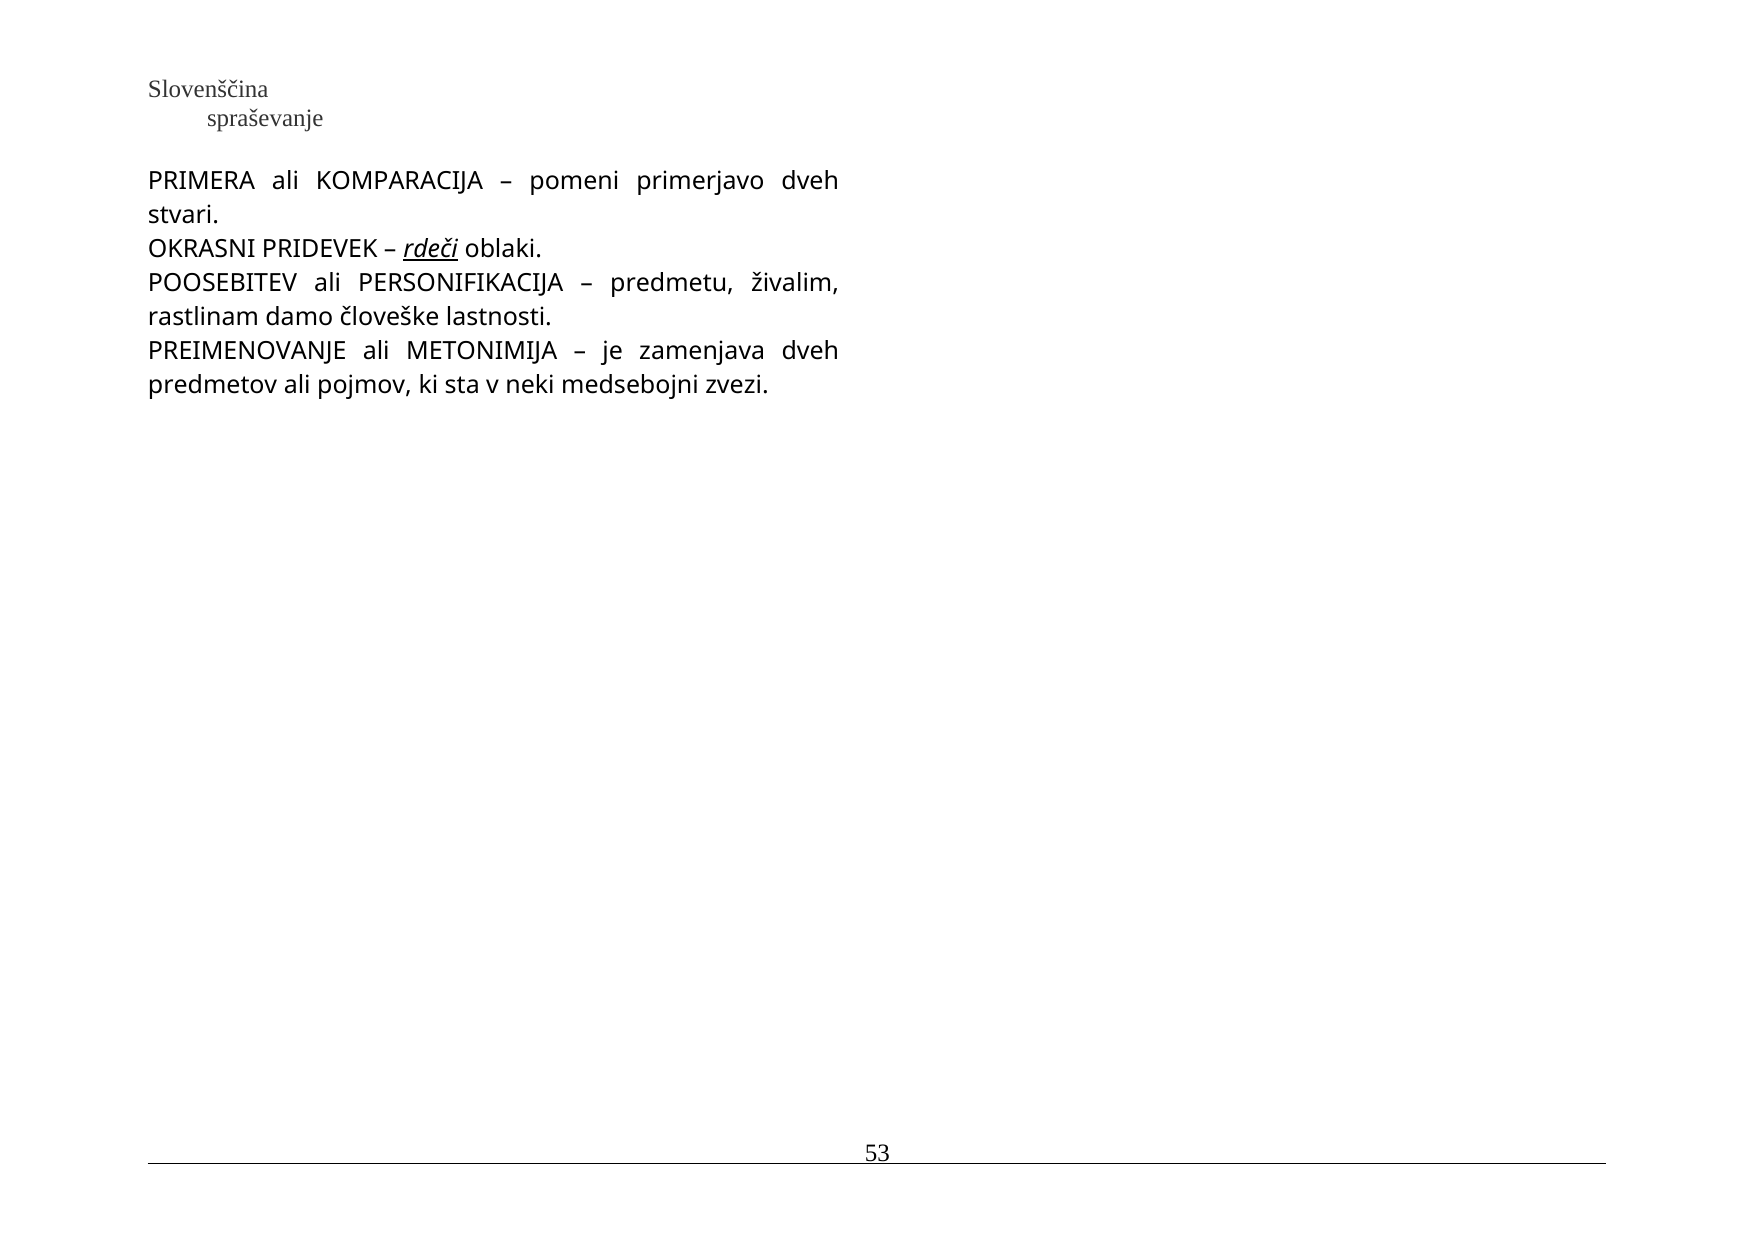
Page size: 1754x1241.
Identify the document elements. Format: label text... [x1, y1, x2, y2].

text POOSEBITEV ali PERSONIFIKACIJA – predmetu, živalim, rastlinam damo človeške lastnosti. [148, 265, 840, 333]
text OKRASNI PRIDEVEK – rdeči oblaki. [148, 231, 840, 265]
text PRIMERA ali KOMPARACIJA – pomeni primerjavo dveh stvari. [148, 162, 840, 231]
text PREIMENOVANJE ali METONIMIJA – je zamenjava dveh predmetov ali pojmov, ki sta v neki medsebojni zvezi. [148, 333, 840, 401]
